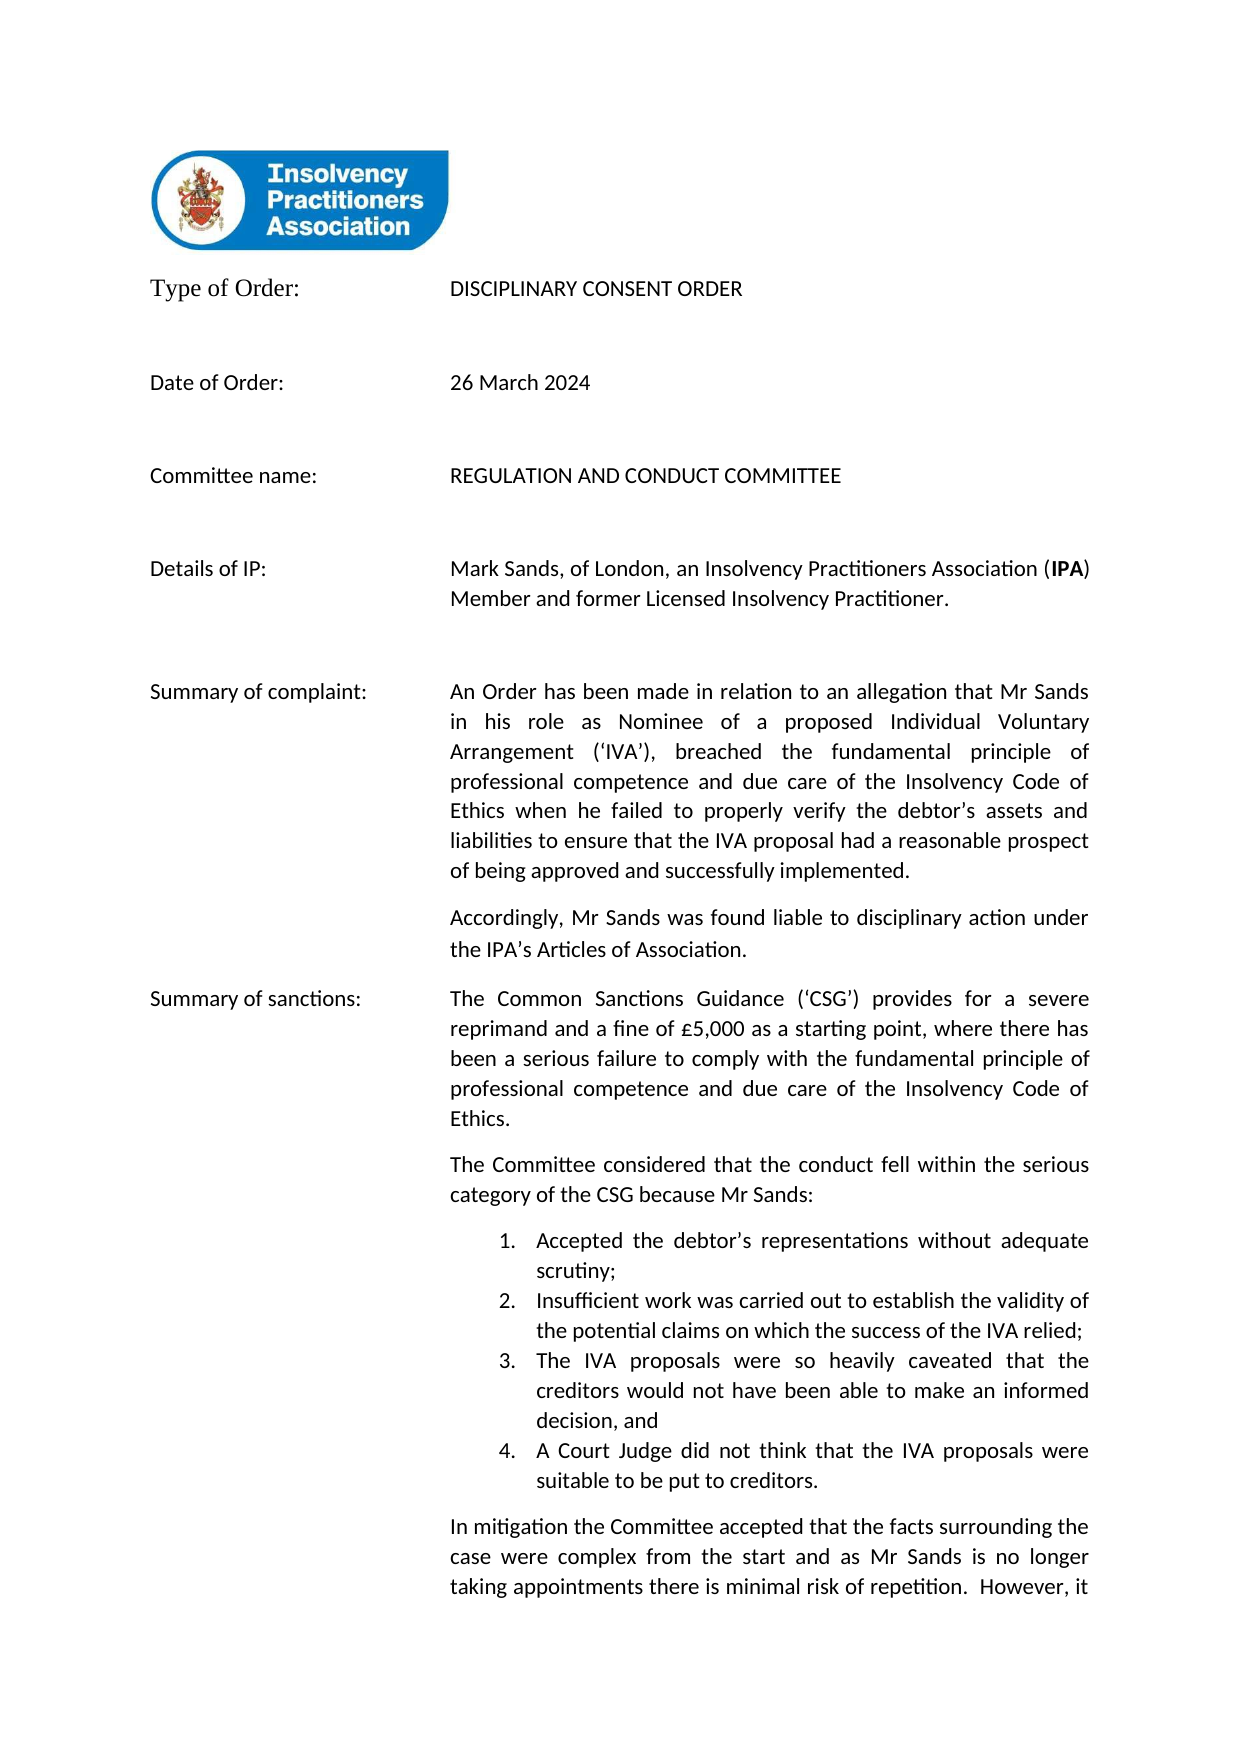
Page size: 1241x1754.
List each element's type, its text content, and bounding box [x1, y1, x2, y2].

text Details of IP: Mark Sands, of London, an Insolvency Practitioners Association (IPA) Member and former Licensed Insolvency Practitioner. [150, 554, 1090, 612]
list A Court Judge did not think that the IVA proposals were suitable to be put to creditors. [498, 1436, 1090, 1494]
text Committee name: REGULATION AND CONDUCT COMMITTEE [150, 461, 1090, 489]
text Type of Order: DISCIPLINARY CONSENT ORDER [150, 273, 1090, 303]
list The IVA proposals were so heavily caveated that the creditors would not have been able to make an informed decision, and [498, 1346, 1090, 1434]
list Insufficient work was carried out to establish the validity of the potential claims on which the success of the IVA relied; [498, 1286, 1090, 1344]
text Date of Order: 26 March 2024 [150, 368, 1090, 396]
text Accordingly, Mr Sands was found liable to disciplinary action under the IPA’s Articles of Association. [450, 903, 1090, 963]
text In mitigation the Committee accepted that the facts surrounding the case were complex from the start and as Mr Sands is no longer taking appointments there is minimal risk of repetition. However, it [450, 1512, 1090, 1600]
text Summary of sanctions: The Common Sanctions Guidance (‘CSG’) provides for a severe reprimand and a fine of £5,000 as a starting point, where there has been a serious failure to comply with the fundamental principle of professional competence and due care of the Insolvency Code of Ethics. [150, 984, 1090, 1132]
text Summary of complaint: An Order has been made in relation to an allegation that Mr Sands in his role as Nominee of a proposed Individual Voluntary Arrangement (‘IVA’), breached the fundamental principle of professional competence and due care of the Insolvency Code of Ethics when he failed to properly verify the debtor’s assets and liabilities to ensure that the IVA proposal had a reasonable prospect of being approved and successfully implemented. [150, 677, 1090, 884]
list Accepted the debtor’s representations without adequate scrutiny; [498, 1227, 1090, 1284]
text The Committee considered that the conduct fell within the serious category of the CSG because Mr Sands: [450, 1150, 1090, 1208]
